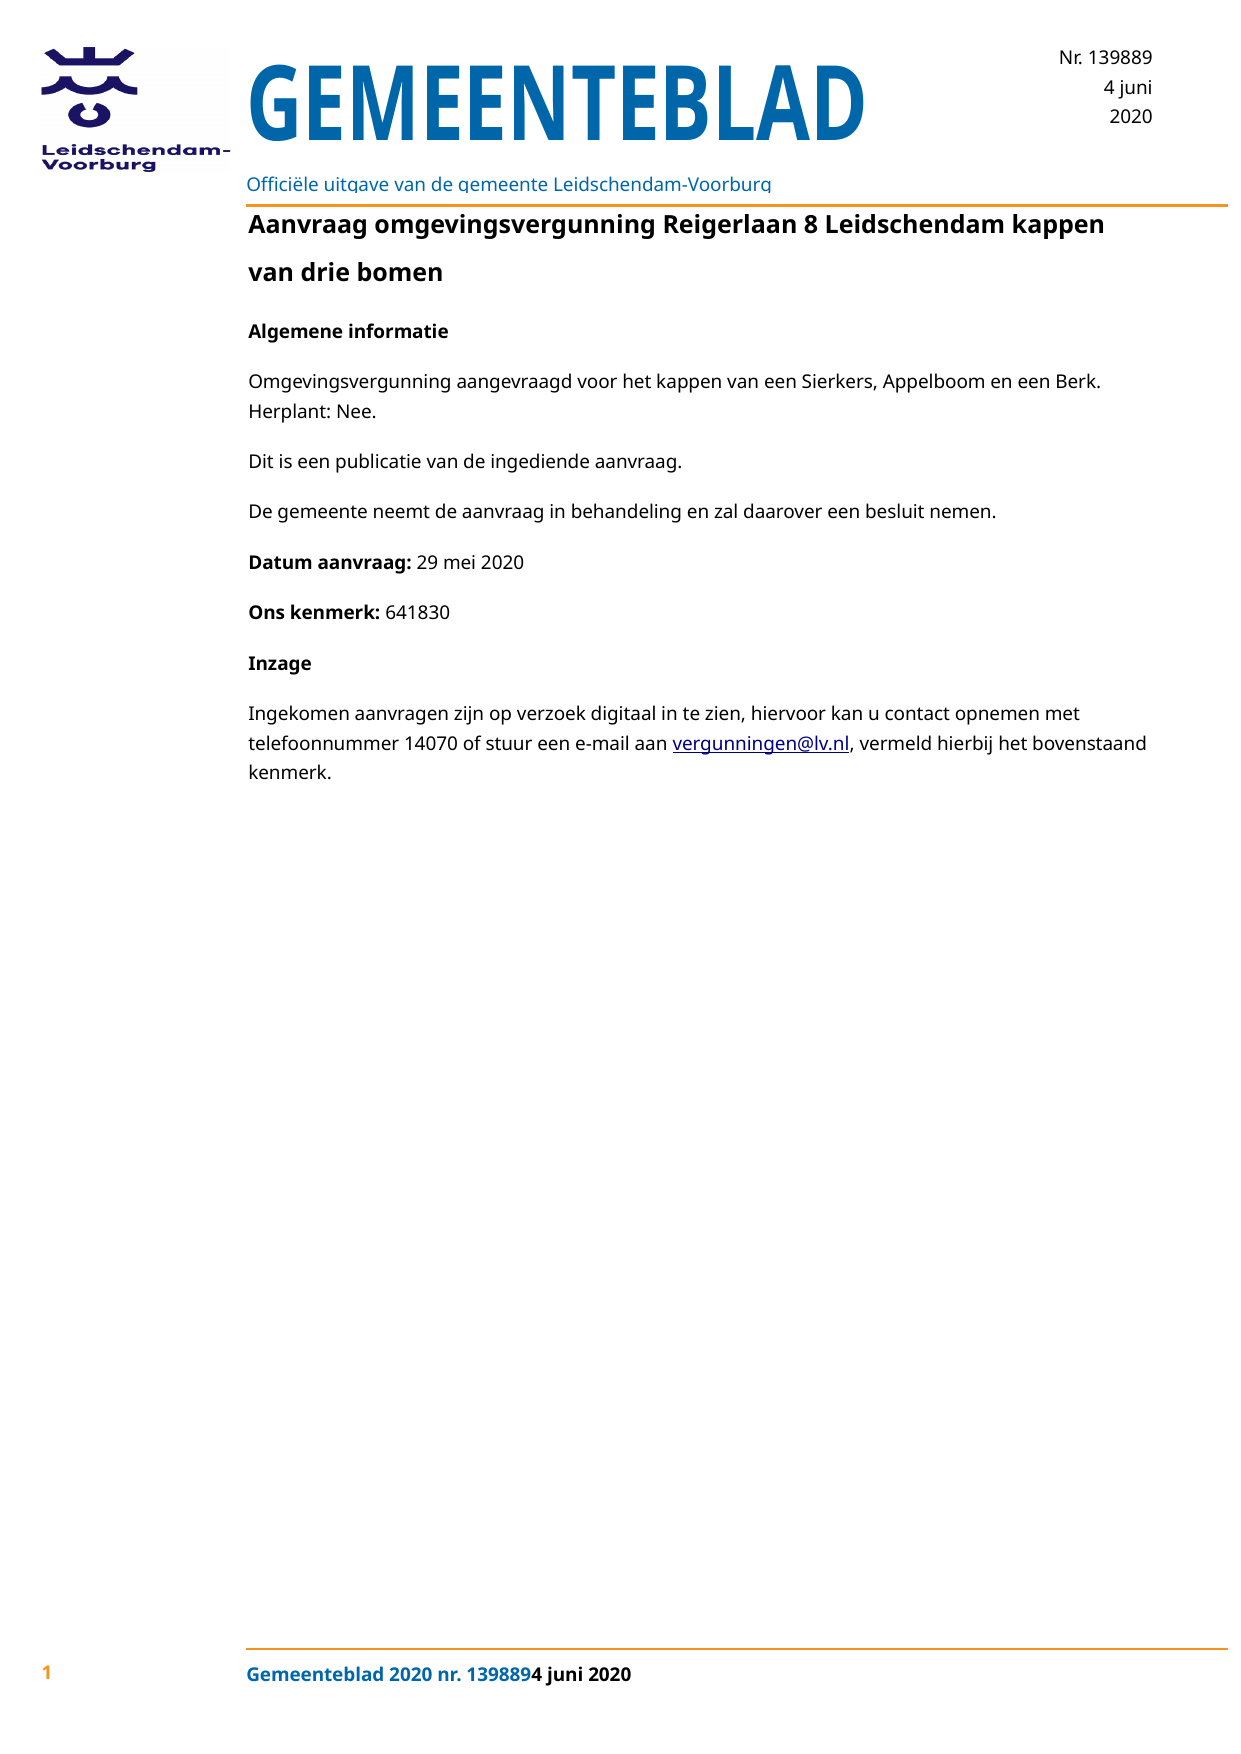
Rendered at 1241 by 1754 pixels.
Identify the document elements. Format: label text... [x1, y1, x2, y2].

text Dit is een publicatie van de ingediende aanvraag. [248, 448, 1152, 474]
text De gemeente neemt de aanvraag in behandeling en zal daarover een besluit nemen. [248, 499, 1152, 524]
text Omgevingsvergunning aangevraagd voor het kappen van een Sierkers, Appelboom en een Berk. Herplant: Nee. [248, 368, 1152, 424]
text Aanvraag omgevingsvergunning Reigerlaan 8 Leidschendam kappen van drie bomen [248, 207, 1152, 288]
text Algemene informatie [248, 318, 1152, 344]
picture [41, 47, 231, 172]
text Ingekomen aanvragen zijn op verzoek digitaal in te zien, hiervoor kan u contact opnemen met telefoonnummer 14070 of stuur een e-mail aan vergunningen@lv.nl, vermeld hierbij het bovenstaand kenmerk. [248, 700, 1152, 785]
text Inzage [248, 650, 1152, 676]
text Datum aanvraag: 29 mei 2020 [248, 549, 1152, 575]
text Ons kenmerk: 641830 [248, 599, 1152, 625]
